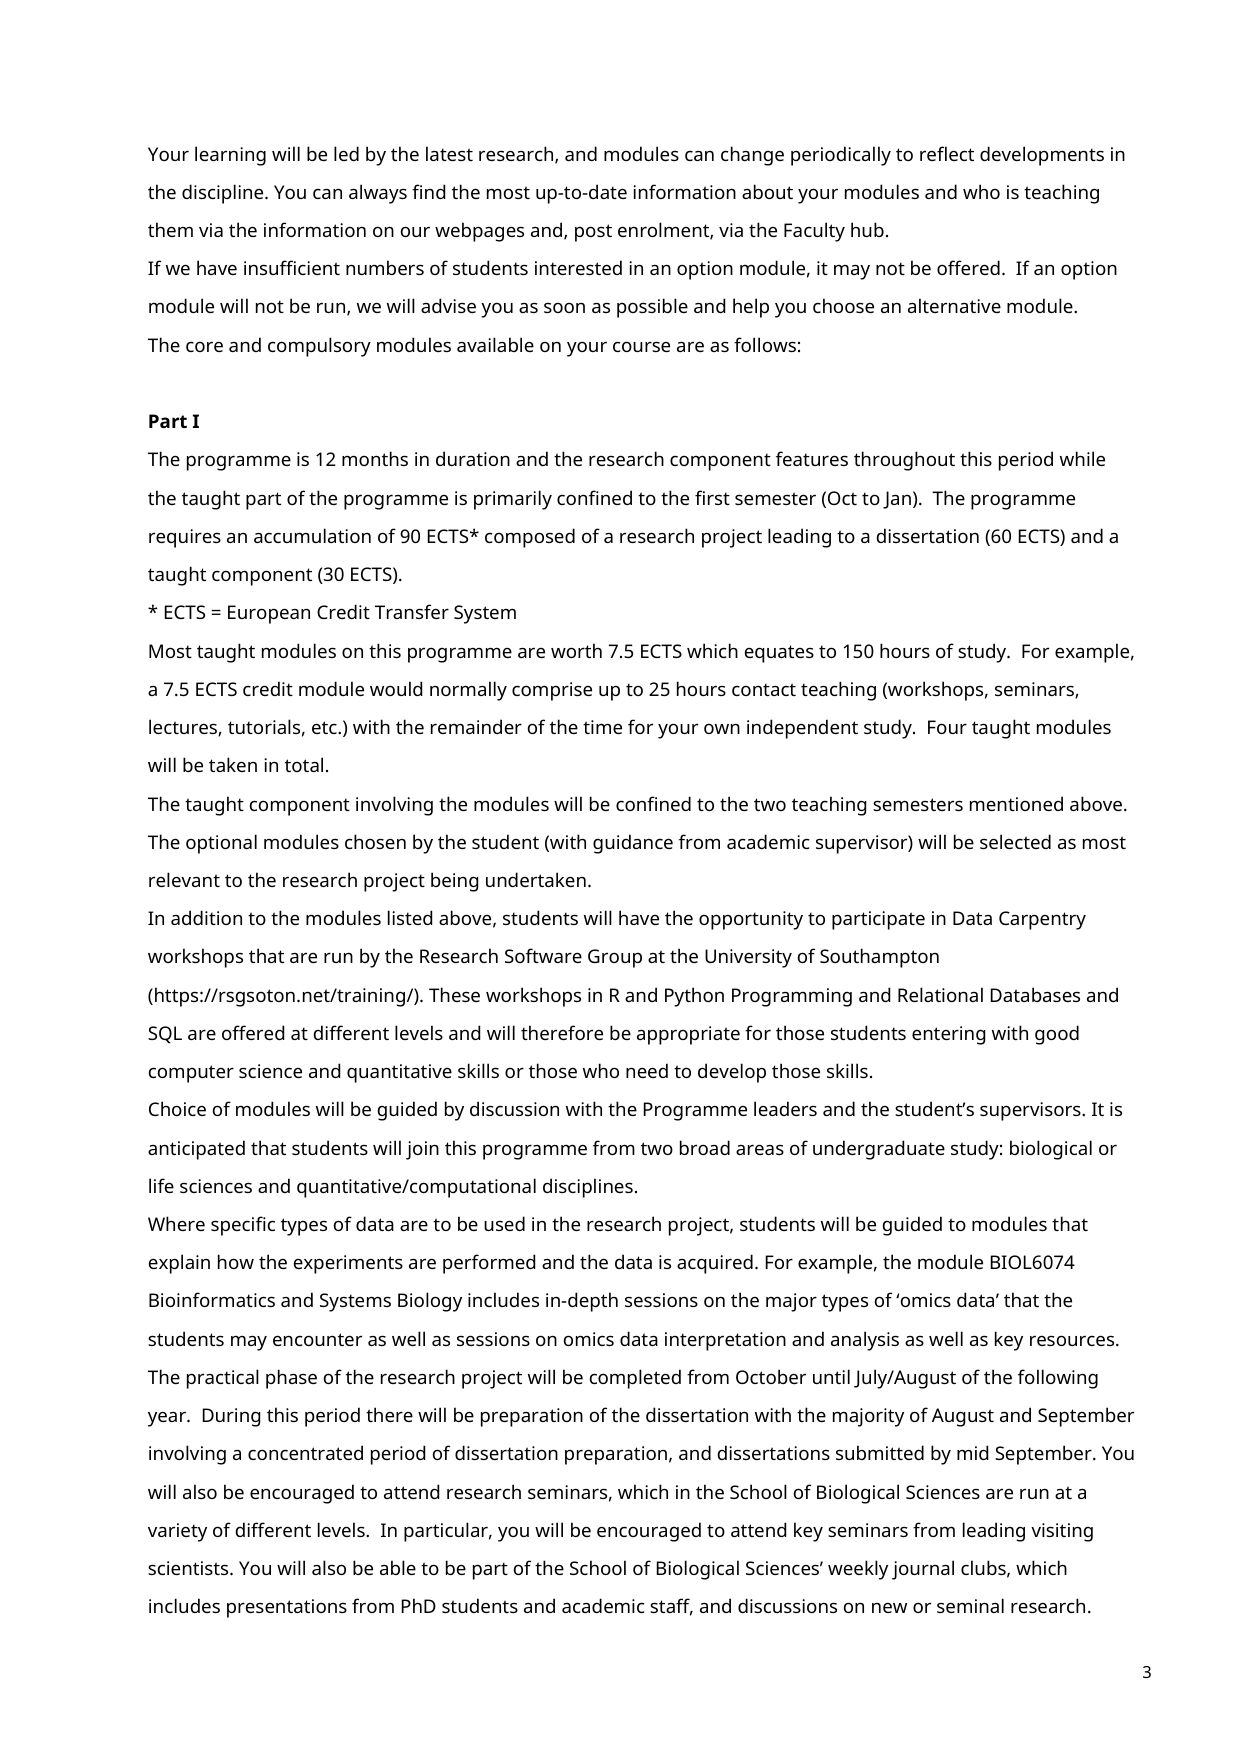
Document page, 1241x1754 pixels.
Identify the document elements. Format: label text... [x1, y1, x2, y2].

table_header Part I The programme is 12 months in duration and the research component features throughout this period while the taught part of the programme is primarily confined to the first semester (Oct to Jan). The programme requires an accumulation of 90 ECTS* composed of a research project leading to a dissertation (60 ECTS) and a taught component (30 ECTS). * ECTS = European Credit Transfer System Most taught modules on this programme are worth 7.5 ECTS which equates to 150 hours of study. For example, a 7.5 ECTS credit module would normally comprise up to 25 hours contact teaching (workshops, seminars, lectures, tutorials, etc.) with the remainder of the time for your own independent study. Four taught modules will be taken in total. The taught component involving the modules will be confined to the two teaching semesters mentioned above. The optional modules chosen by the student (with guidance from academic supervisor) will be selected as most relevant to the research project being undertaken. In addition to the modules listed above, students will have the opportunity to participate in Data Carpentry workshops that are run by the Research Software Group at the University of Southampton (https://rsgsoton.net/training/). These workshops in R and Python Programming and Relational Databases and SQL are offered at different levels and will therefore be appropriate for those students entering with good computer science and quantitative skills or those who need to develop those skills. Choice of modules will be guided by discussion with the Programme leaders and the student’s supervisors. It is anticipated that students will join this programme from two broad areas of undergraduate study: biological or life sciences and quantitative/computational disciplines. Where specific types of data are to be used in the research project, students will be guided to modules that explain how the experiments are performed and the data is acquired. For example, the module BIOL6074 Bioinformatics and Systems Biology includes in-depth sessions on the major types of ‘omics data’ that the students may encounter as well as sessions on omics data interpretation and analysis as well as key resources. The practical phase of the research project will be completed from October until July/August of the following year. During this period there will be preparation of the dissertation with the majority of August and September involving a concentrated period of dissertation preparation, and dissertations submitted by mid September. You will also be encouraged to attend research seminars, which in the School of Biological Sciences are run at a variety of different levels. In particular, you will be encouraged to attend key seminars from leading visiting scientists. You will also be able to be part of the School of Biological Sciences’ weekly journal clubs, which includes presentations from PhD students and academic staff, and discussions on new or seminal research. [136, 370, 1152, 1619]
text If we have insufficient numbers of students interested in an option module, it may not be offered. If an option module will not be run, we will advise you as soon as possible and help you choose an alternative module. [148, 256, 1152, 319]
text The core and compulsory modules available on your course are as follows: [148, 332, 1152, 358]
text Your learning will be led by the latest research, and modules can change periodically to reflect developments in the discipline. You can always find the most up-to-date information about your modules and who is teaching them via the information on our webpages and, post enrolment, via the Faculty hub. [148, 141, 1152, 243]
